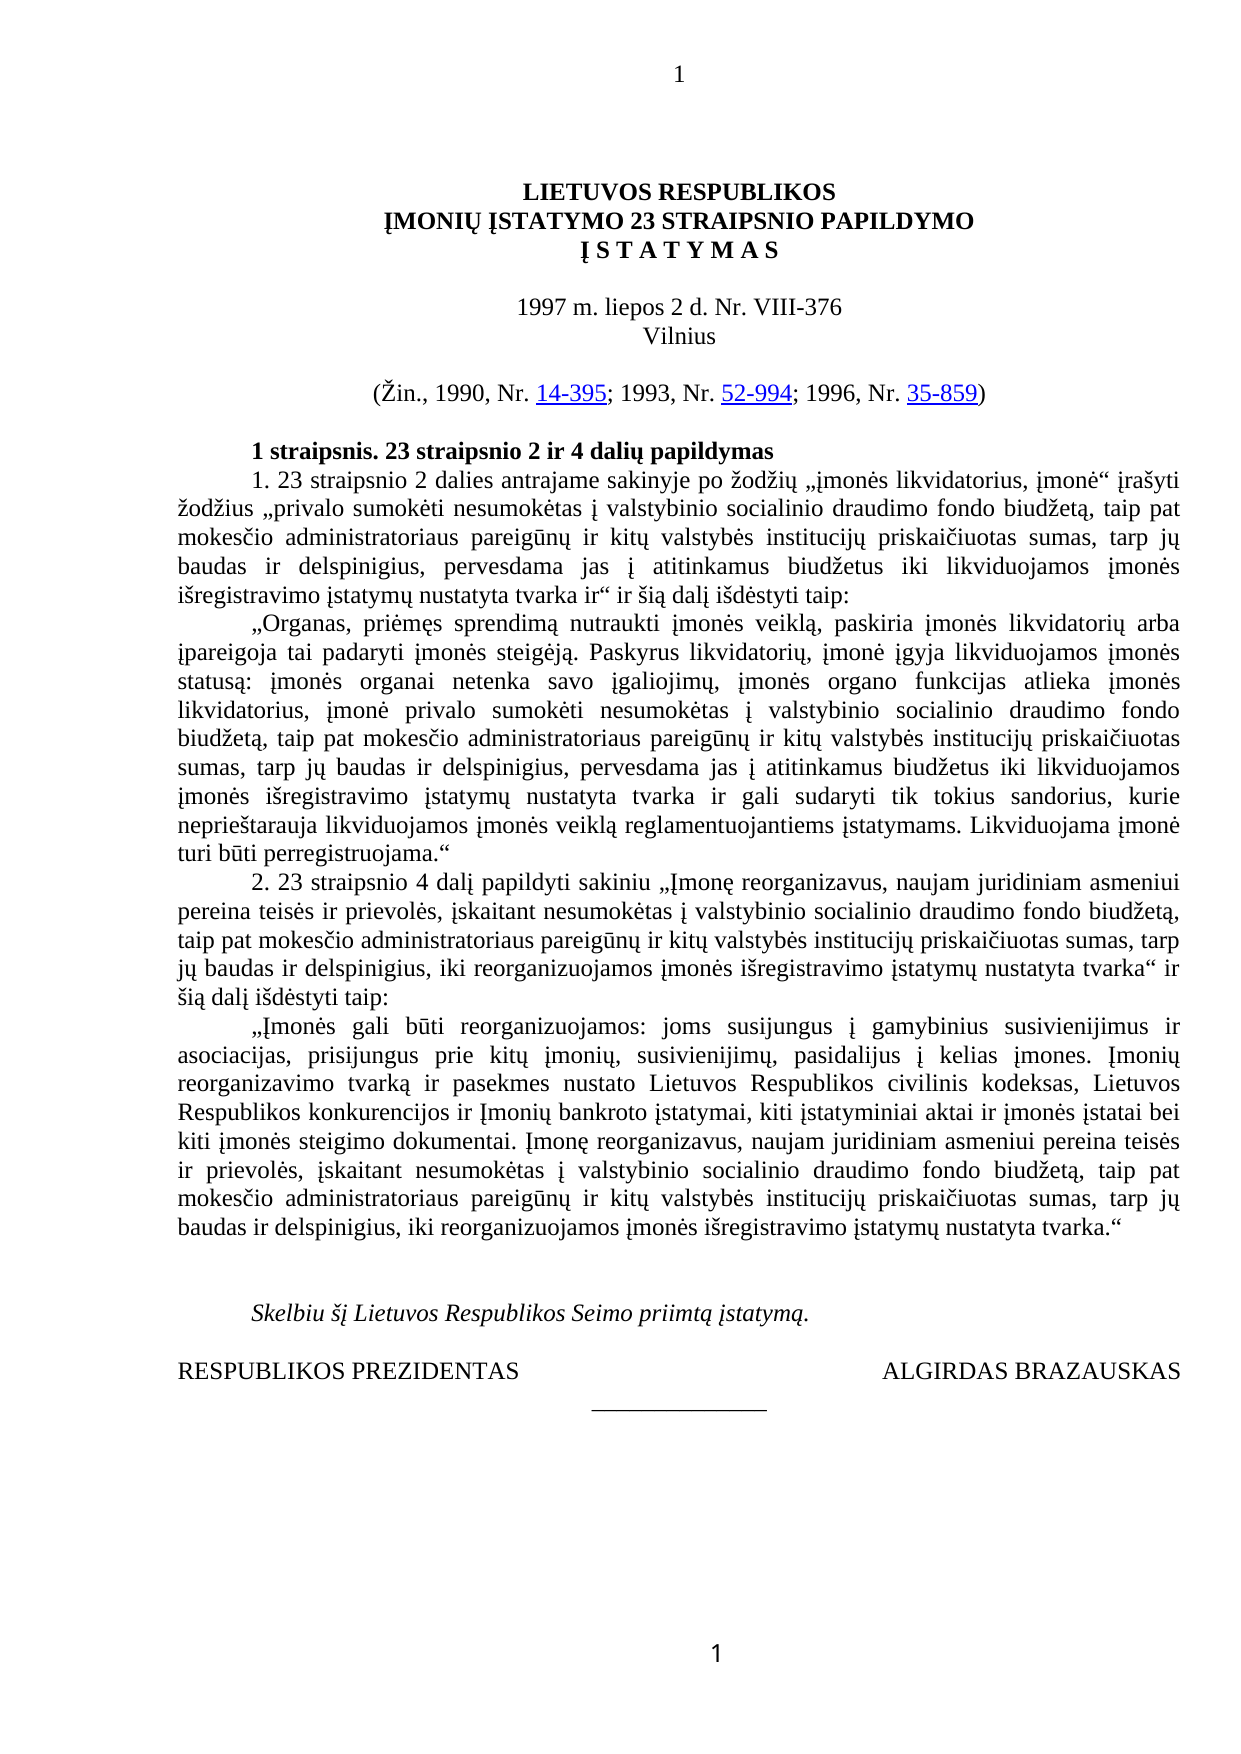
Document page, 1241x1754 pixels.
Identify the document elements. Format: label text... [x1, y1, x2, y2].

text 1. 23 straipsnio 2 dalies antrajame sakinyje po žodžių „įmonės likvidatorius, įmonė“ įrašyti žodžius „privalo sumokėti nesumokėtas į valstybinio socialinio draudimo fondo biudžetą, taip pat mokesčio administratoriaus pareigūnų ir kitų valstybės institucijų priskaičiuotas sumas, tarp jų baudas ir delspinigius, pervesdama jas į atitinkamus biudžetus iki likviduojamos įmonės išregistravimo įstatymų nustatyta tvarka ir“ ir šią dalį išdėstyti taip: [177, 465, 1181, 608]
text Į S T A T Y M A S [177, 235, 1181, 263]
text 2. 23 straipsnio 4 dalį papildyti sakiniu „Įmonę reorganizavus, naujam juridiniam asmeniui pereina teisės ir prievolės, įskaitant nesumokėtas į valstybinio socialinio draudimo fondo biudžetą, taip pat mokesčio administratoriaus pareigūnų ir kitų valstybės institucijų priskaičiuotas sumas, tarp jų baudas ir delspinigius, iki reorganizuojamos įmonės išregistravimo įstatymų nustatyta tvarka“ ir šią dalį išdėstyti taip: [177, 867, 1181, 1011]
text LIETUVOS RESPUBLIKOS [177, 177, 1181, 206]
text „Įmonės gali būti reorganizuojamos: joms susijungus į gamybinius susivienijimus ir asociacijas, prisijungus prie kitų įmonių, susivienijimų, pasidalijus į kelias įmones. Įmonių reorganizavimo tvarką ir pasekmes nustato Lietuvos Respublikos civilinis kodeksas, Lietuvos Respublikos konkurencijos ir Įmonių bankroto įstatymai, kiti įstatyminiai aktai ir įmonės įstatai bei kiti įmonės steigimo dokumentai. Įmonę reorganizavus, naujam juridiniam asmeniui pereina teisės ir prievolės, įskaitant nesumokėtas į valstybinio socialinio draudimo fondo biudžetą, taip pat mokesčio administratoriaus pareigūnų ir kitų valstybės institucijų priskaičiuotas sumas, tarp jų baudas ir delspinigius, iki reorganizuojamos įmonės išregistravimo įstatymų nustatyta tvarka.“ [177, 1011, 1181, 1241]
text 1997 m. liepos 2 d. Nr. VIII-376 [177, 292, 1181, 321]
text 1 straipsnis. 23 straipsnio 2 ir 4 dalių papildymas [177, 436, 1181, 465]
text „Organas, priėmęs sprendimą nutraukti įmonės veiklą, paskiria įmonės likvidatorių arba įpareigoja tai padaryti įmonės steigėją. Paskyrus likvidatorių, įmonė įgyja likviduojamos įmonės statusą: įmonės organai netenka savo įgaliojimų, įmonės organo funkcijas atlieka įmonės likvidatorius, įmonė privalo sumokėti nesumokėtas į valstybinio socialinio draudimo fondo biudžetą, taip pat mokesčio administratoriaus pareigūnų ir kitų valstybės institucijų priskaičiuotas sumas, tarp jų baudas ir delspinigius, pervesdama jas į atitinkamus biudžetus iki likviduojamos įmonės išregistravimo įstatymų nustatyta tvarka ir gali sudaryti tik tokius sandorius, kurie neprieštarauja likviduojamos įmonės veiklą reglamentuojantiems įstatymams. Likviduojama įmonė turi būti perregistruojama.“ [177, 608, 1181, 867]
text (Žin., 1990, Nr. 14-395; 1993, Nr. 52-994; 1996, Nr. 35-859) [177, 378, 1181, 407]
text Skelbiu šį Lietuvos Respublikos Seimo priimtą įstatymą. [177, 1298, 1181, 1327]
text ĮMONIŲ ĮSTATYMO 23 STRAIPSNIO PAPILDYMO [177, 206, 1181, 235]
text RESPUBLIKOS PREZIDENTAS ALGIRDAS BRAZAUSKAS [177, 1356, 1181, 1385]
text Vilnius [177, 321, 1181, 350]
text ______________ [177, 1385, 1181, 1413]
